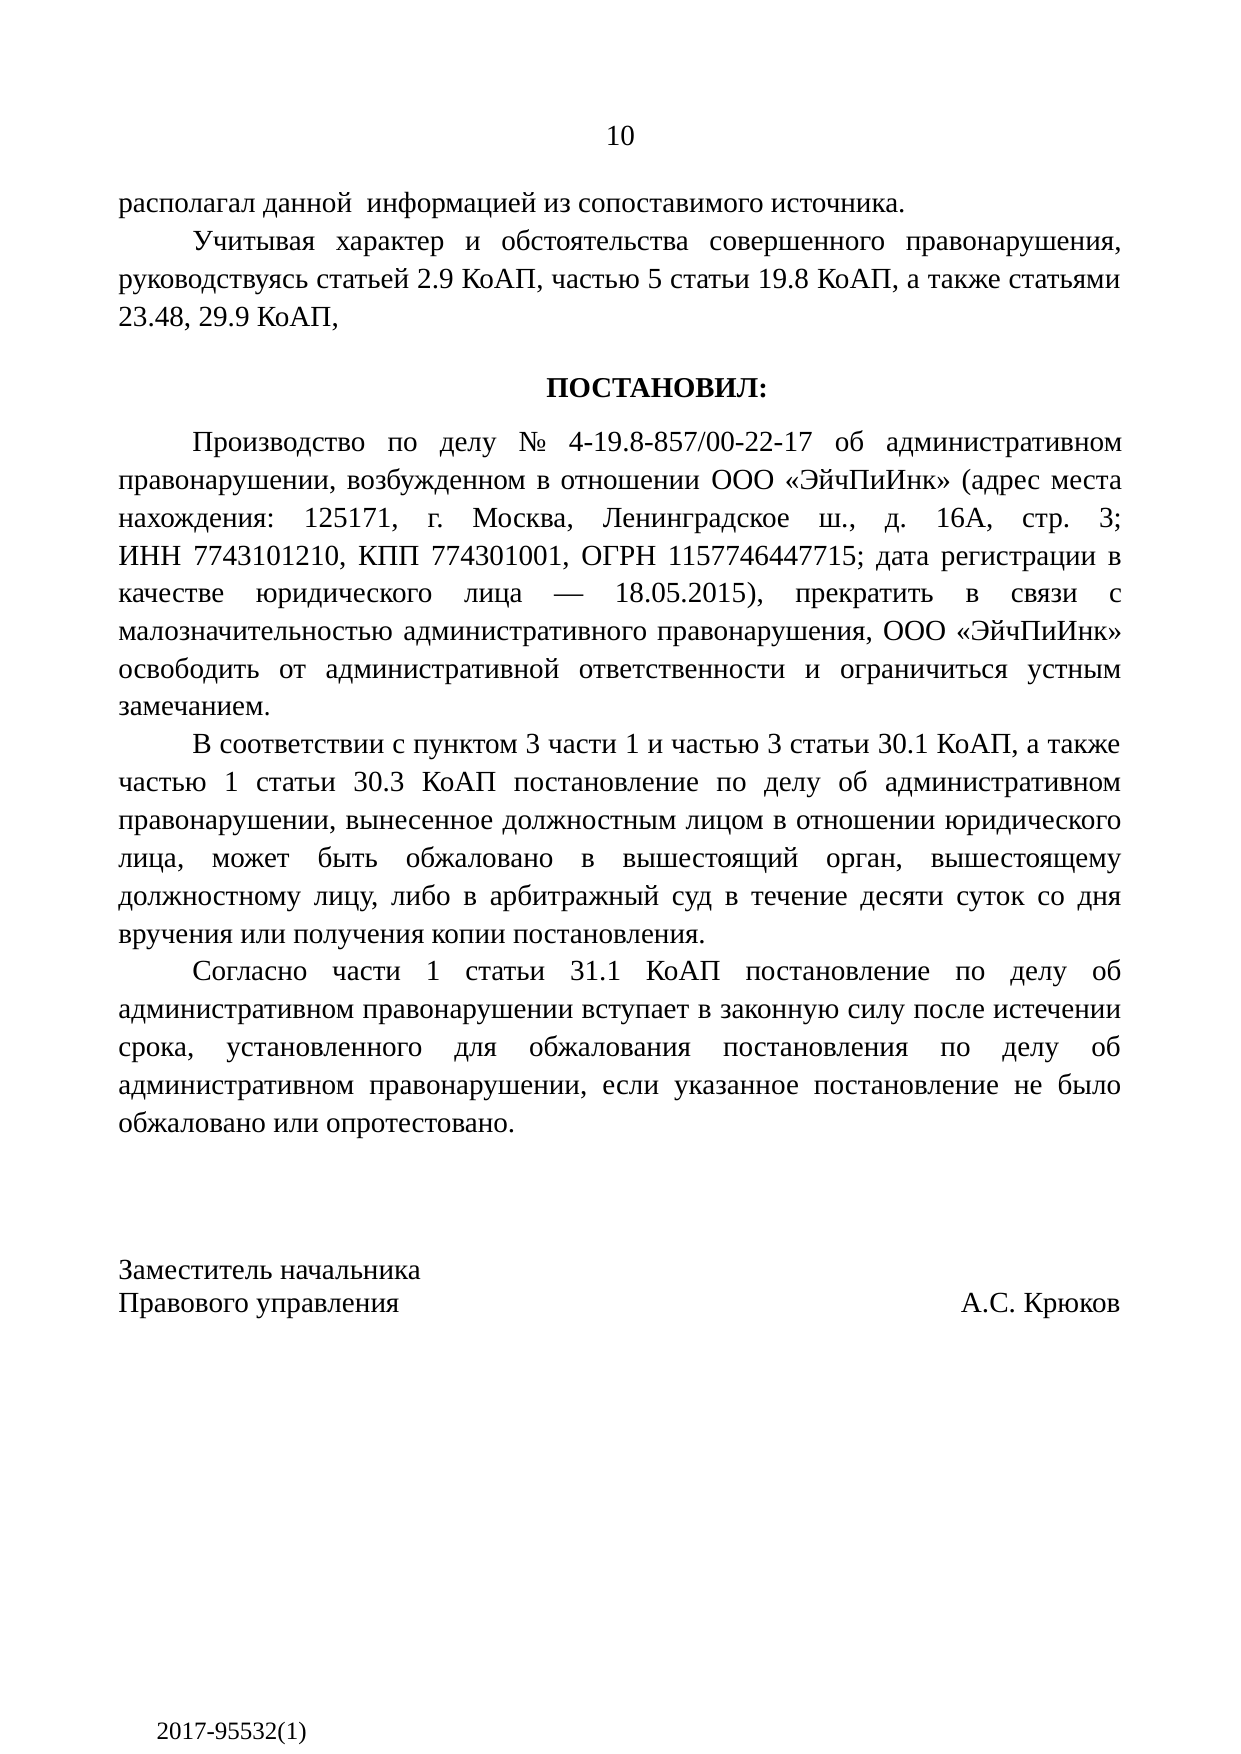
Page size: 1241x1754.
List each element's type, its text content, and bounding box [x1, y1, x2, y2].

text ПОСТАНОВИЛ: [118, 370, 1122, 403]
text Заместитель начальника [118, 1252, 1122, 1285]
text Учитывая характер и обстоятельства совершенного правонарушения, руководствуясь статьей 2.9 КоАП, частью 5 статьи 19.8 КоАП, а также статьями 23.48, 29.9 КоАП, [118, 219, 1122, 332]
text Согласно части 1 статьи 31.1 КоАП постановление по делу об административном правонарушении вступает в законную силу после истечении срока, установленного для обжалования постановления по делу об административном правонарушении, если указанное постановление не было обжаловано или опротестовано. [118, 949, 1122, 1138]
text располагал данной информацией из сопоставимого источника. [118, 181, 1122, 219]
text В соответствии с пунктом 3 части 1 и частью 3 статьи 30.1 КоАП, а также частью 1 статьи 30.3 КоАП постановление по делу об административном правонарушении, вынесенное должностным лицом в отношении юридического лица, может быть обжаловано в вышестоящий орган, вышестоящему должностному лицу, либо в арбитражный суд в течение десяти суток со дня вручения или получения копии постановления. [118, 722, 1122, 949]
text Правового управления А.С. Крюков [118, 1285, 1122, 1319]
text Производство по делу № 4-19.8-857/00-22-17 об административном правонарушении, возбужденном в отношении ООО «ЭйчПиИнк» (адрес места нахождения: 125171, г. Москва, Ленинградское ш., д. 16А, стр. 3; ИНН 7743101210, КПП 774301001, ОГРН 1157746447715; дата регистрации в качестве юридического лица — 18.05.2015), прекратить в связи с малозначительностью административного правонарушения, ООО «ЭйчПиИнк» освободить от административной ответственности и ограничиться устным замечанием. [118, 420, 1122, 722]
